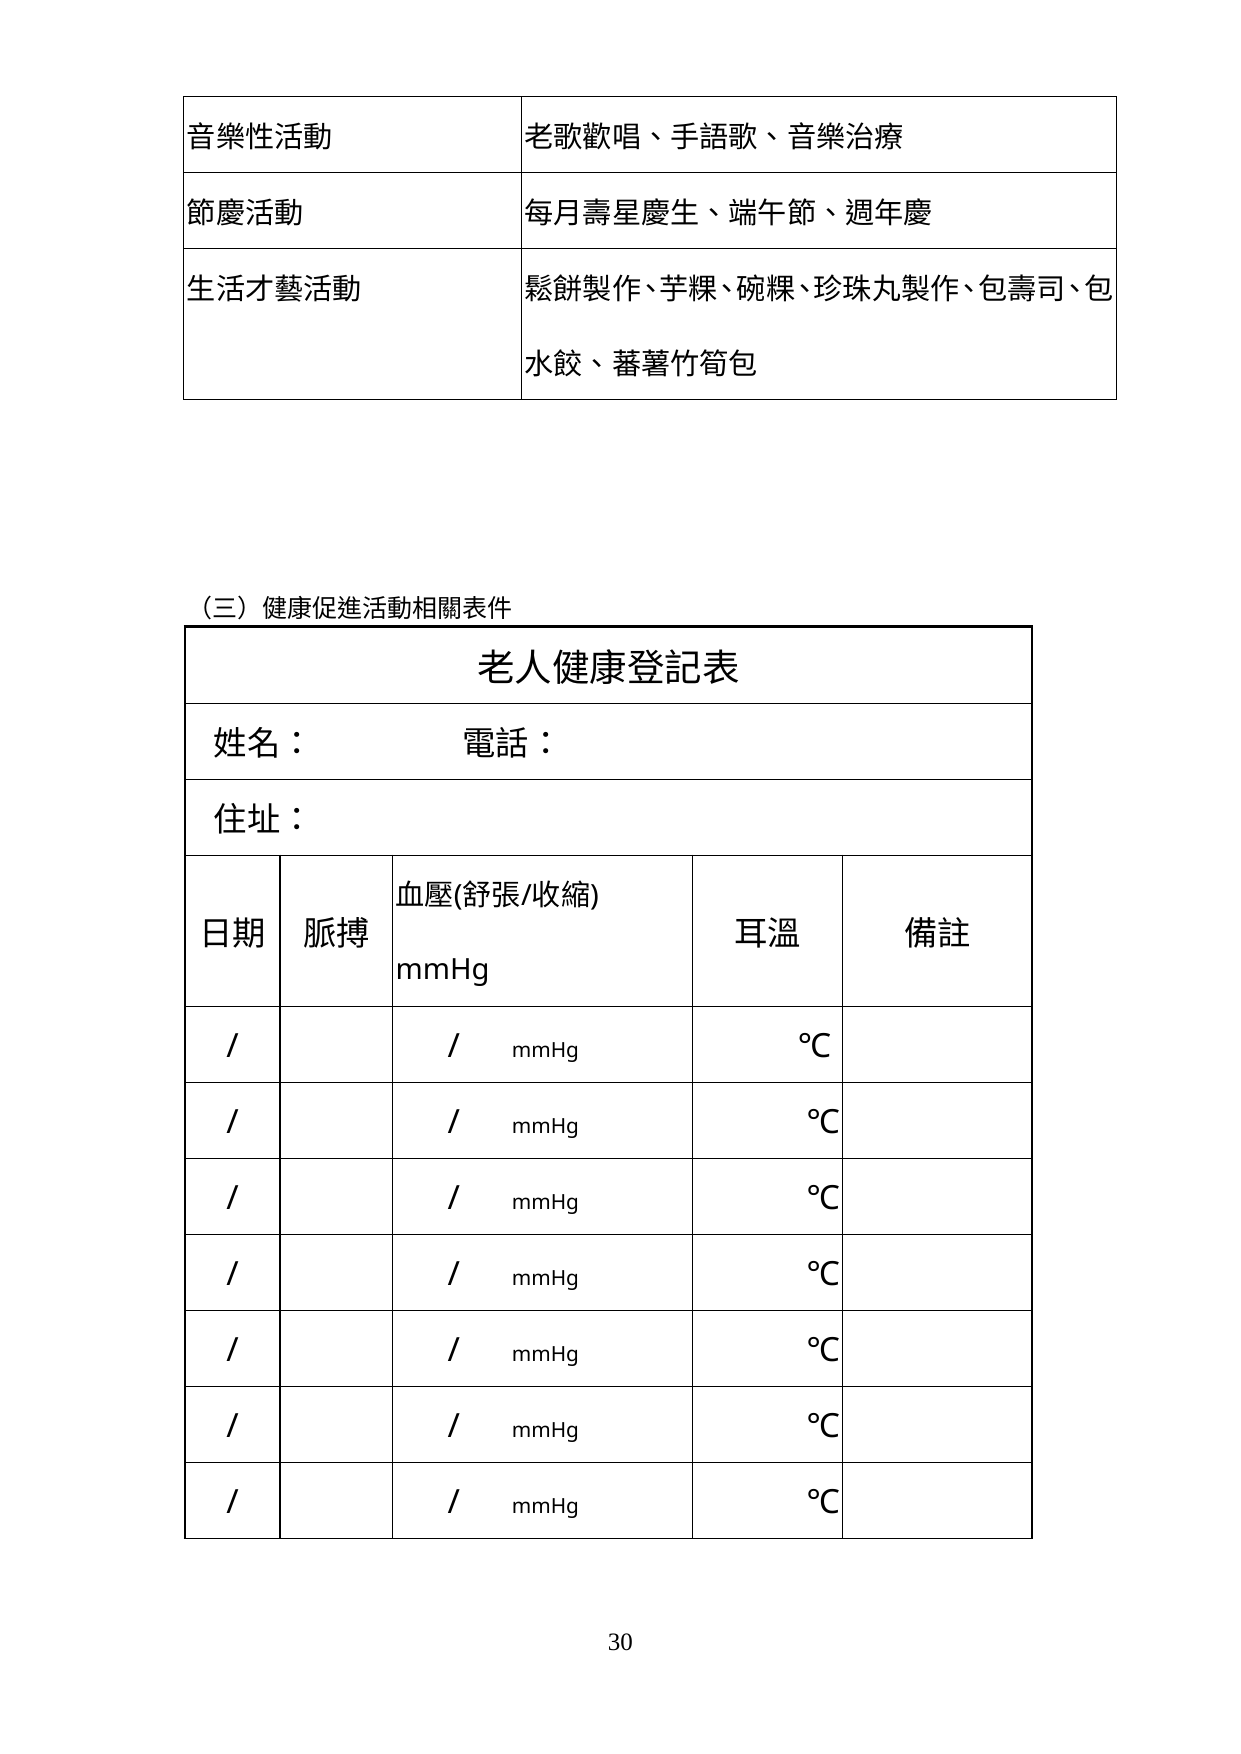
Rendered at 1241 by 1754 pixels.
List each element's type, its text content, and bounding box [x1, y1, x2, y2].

table_cell / [186, 1463, 279, 1538]
table_cell [843, 1083, 1031, 1158]
table_cell [281, 1387, 392, 1462]
table_cell 備註 [843, 856, 1031, 1006]
table_cell [281, 1007, 392, 1082]
table_cell [281, 1235, 392, 1310]
table_cell / mmHg [393, 1311, 692, 1386]
table_cell / [186, 1387, 279, 1462]
table_cell / mmHg [393, 1007, 692, 1082]
table_cell 節慶活動 [184, 173, 521, 248]
table_cell / [186, 1235, 279, 1310]
table_cell / [186, 1159, 279, 1234]
table_cell / [186, 1083, 279, 1158]
table_cell 日期 [186, 856, 279, 1006]
table_cell [843, 1159, 1031, 1234]
table_cell / mmHg [393, 1463, 692, 1538]
table_cell 音樂性活動 [184, 97, 521, 172]
table_cell / mmHg [393, 1235, 692, 1310]
table_cell ℃ [693, 1235, 842, 1310]
table_cell [843, 1235, 1031, 1310]
table_cell / mmHg [393, 1083, 692, 1158]
table_cell [843, 1007, 1031, 1082]
table_cell [281, 1083, 392, 1158]
table_cell ℃ [693, 1083, 842, 1158]
table_cell 脈搏 [281, 856, 392, 1006]
table_cell / mmHg [393, 1159, 692, 1234]
table_cell ℃ [693, 1387, 842, 1462]
text （三）健康促進活動相關表件 [187, 588, 978, 625]
table_cell [281, 1159, 392, 1234]
table_cell 鬆餅製作、芋粿、碗粿、珍珠丸製作、包壽司、包水餃、蕃薯竹筍包 [522, 249, 1116, 399]
table_cell [281, 1463, 392, 1538]
table_cell 生活才藝活動 [184, 249, 521, 399]
table_cell / [186, 1311, 279, 1386]
table_cell [281, 1311, 392, 1386]
table_cell ℃ [693, 1159, 842, 1234]
table_cell [843, 1387, 1031, 1462]
table_cell 每月壽星慶生、端午節、週年慶 [522, 173, 1116, 248]
table_cell [843, 1311, 1031, 1386]
table_cell 耳溫 [693, 856, 842, 1006]
table_cell 姓名： 電話： [186, 704, 1031, 778]
table_cell 血壓(舒張/收縮) mmHg [393, 856, 692, 1006]
table_cell 老歌歡唱、手語歌、音樂治療 [522, 97, 1116, 172]
table_cell ℃ [693, 1463, 842, 1538]
table_cell / mmHg [393, 1387, 692, 1462]
table_header 老人健康登記表 [186, 628, 1031, 702]
table_cell [843, 1463, 1031, 1538]
table_cell ℃ [693, 1311, 842, 1386]
table_cell ℃ [693, 1007, 842, 1082]
table_cell 住址： [186, 780, 1031, 854]
table_cell / [186, 1007, 279, 1082]
